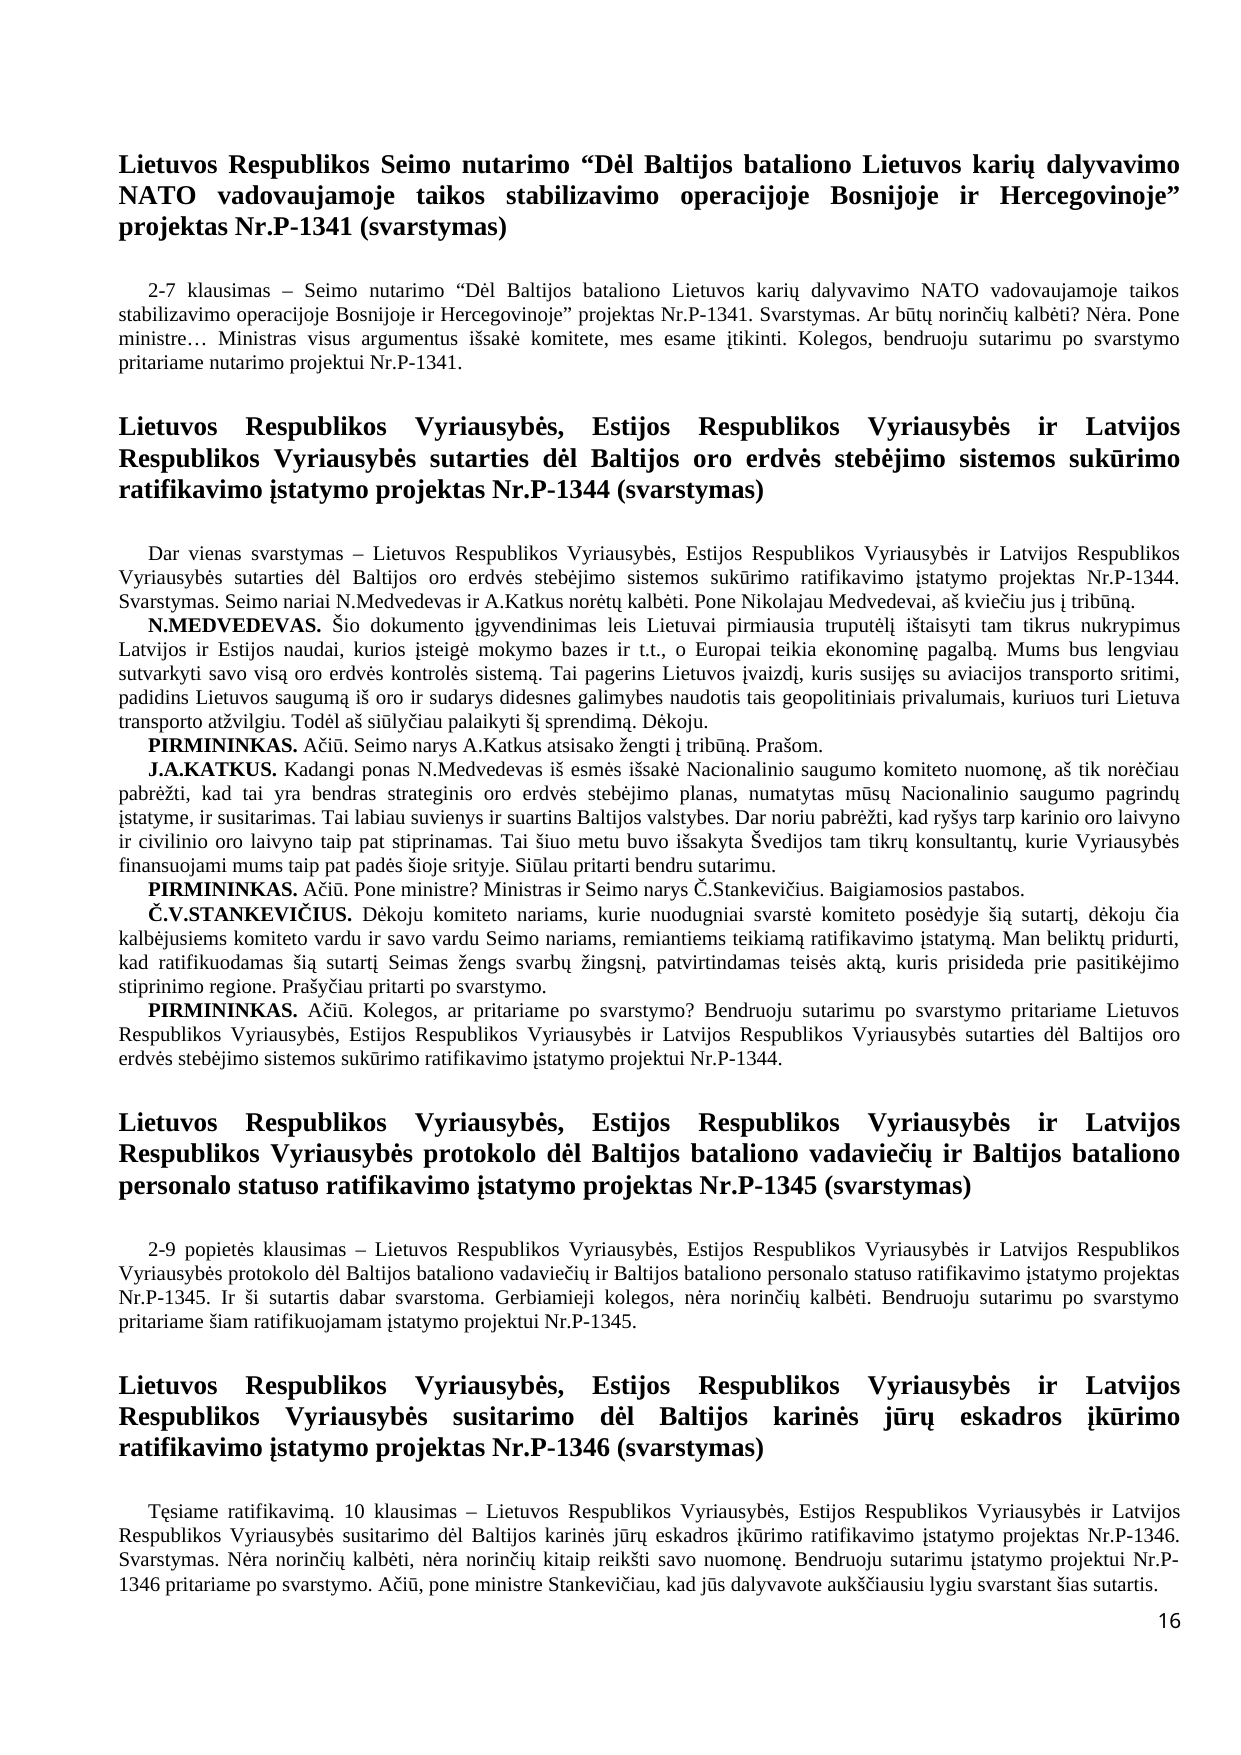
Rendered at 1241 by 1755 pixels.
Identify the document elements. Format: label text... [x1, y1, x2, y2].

text Lietuvos Respublikos Vyriausybės, Estijos Respublikos Vyriausybės ir Latvijos Respublikos Vyriausybės susitarimo dėl Baltijos karinės jūrų eskadros įkūrimo ratifikavimo įstatymo projektas Nr.P-1346 (svarstymas) [118, 1369, 1181, 1463]
text Lietuvos Respublikos Vyriausybės, Estijos Respublikos Vyriausybės ir Latvijos Respublikos Vyriausybės sutarties dėl Baltijos oro erdvės stebėjimo sistemos sukūrimo ratifikavimo įstatymo projektas Nr.P-1344 (svarstymas) [118, 411, 1181, 504]
text Č.V.STANKEVIČIUS. Dėkoju komiteto nariams, kurie nuodugniai svarstė komiteto posėdyje šią sutartį, dėkoju čia kalbėjusiems komiteto vardu ir savo vardu Seimo nariams, remiantiems teikiamą ratifikavimo įstatymą. Man beliktų pridurti, kad ratifikuodamas šią sutartį Seimas žengs svarbų žingsnį, patvirtindamas teisės aktą, kuris prisideda prie pasitikėjimo stiprinimo regione. Prašyčiau pritarti po svarstymo. [118, 901, 1181, 998]
text Lietuvos Respublikos Vyriausybės, Estijos Respublikos Vyriausybės ir Latvijos Respublikos Vyriausybės protokolo dėl Baltijos bataliono vadaviečių ir Baltijos bataliono personalo statuso ratifikavimo įstatymo projektas Nr.P-1345 (svarstymas) [118, 1106, 1181, 1200]
text PIRMININKAS. Ačiū. Kolegos, ar pritariame po svarstymo? Bendruoju sutarimu po svarstymo pritariame Lietuvos Respublikos Vyriausybės, Estijos Respublikos Vyriausybės ir Latvijos Respublikos Vyriausybės sutarties dėl Baltijos oro erdvės stebėjimo sistemos sukūrimo ratifikavimo įstatymo projektui Nr.P-1344. [118, 998, 1181, 1070]
text 2-9 popietės klausimas – Lietuvos Respublikos Vyriausybės, Estijos Respublikos Vyriausybės ir Latvijos Respublikos Vyriausybės protokolo dėl Baltijos bataliono vadaviečių ir Baltijos bataliono personalo statuso ratifikavimo įstatymo projektas Nr.P-1345. Ir ši sutartis dabar svarstoma. Gerbiamieji kolegos, nėra norinčių kalbėti. Bendruoju sutarimu po svarstymo pritariame šiam ratifikuojamam įstatymo projektui Nr.P-1345. [118, 1236, 1181, 1333]
text PIRMININKAS. Ačiū. Seimo narys A.Katkus atsisako žengti į tribūną. Prašom. [118, 733, 1181, 757]
text J.A.KATKUS. Kadangi ponas N.Medvedevas iš esmės išsakė Nacionalinio saugumo komiteto nuomonę, aš tik norėčiau pabrėžti, kad tai yra bendras strateginis oro erdvės stebėjimo planas, numatytas mūsų Nacionalinio saugumo pagrindų įstatyme, ir susitarimas. Tai labiau suvienys ir suartins Baltijos valstybes. Dar noriu pabrėžti, kad ryšys tarp karinio oro laivyno ir civilinio oro laivyno taip pat stiprinamas. Tai šiuo metu buvo išsakyta Švedijos tam tikrų konsultantų, kurie Vyriausybės finansuojami mums taip pat padės šioje srityje. Siūlau pritarti bendru sutarimu. [118, 757, 1181, 877]
text 2-7 klausimas – Seimo nutarimo “Dėl Baltijos bataliono Lietuvos karių dalyvavimo NATO vadovaujamoje taikos stabilizavimo operacijoje Bosnijoje ir Hercegovinoje” projektas Nr.P-1341. Svarstymas. Ar būtų norinčių kalbėti? Nėra. Pone ministre… Ministras visus argumentus išsakė komitete, mes esame įtikinti. Kolegos, bendruoju sutarimu po svarstymo pritariame nutarimo projektui Nr.P-1341. [118, 278, 1181, 374]
text Lietuvos Respublikos Seimo nutarimo “Dėl Baltijos bataliono Lietuvos karių dalyvavimo NATO vadovaujamoje taikos stabilizavimo operacijoje Bosnijoje ir Hercegovinoje” projektas Nr.P-1341 (svarstymas) [118, 148, 1181, 241]
text PIRMININKAS. Ačiū. Pone ministre? Ministras ir Seimo narys Č.Stankevičius. Baigiamosios pastabos. [118, 877, 1181, 901]
text Tęsiame ratifikavimą. 10 klausimas – Lietuvos Respublikos Vyriausybės, Estijos Respublikos Vyriausybės ir Latvijos Respublikos Vyriausybės susitarimo dėl Baltijos karinės jūrų eskadros įkūrimo ratifikavimo įstatymo projektas Nr.P-1346. Svarstymas. Nėra norinčių kalbėti, nėra norinčių kitaip reikšti savo nuomonę. Bendruoju sutarimu įstatymo projektui Nr.P-1346 pritariame po svarstymo. Ačiū, pone ministre Stankevičiau, kad jūs dalyvavote aukščiausiu lygiu svarstant šias sutartis. [118, 1499, 1181, 1596]
text N.MEDVEDEVAS. Šio dokumento įgyvendinimas leis Lietuvai pirmiausia truputėlį ištaisyti tam tikrus nukrypimus Latvijos ir Estijos naudai, kurios įsteigė mokymo bazes ir t.t., o Europai teikia ekonominę pagalbą. Mums bus lengviau sutvarkyti savo visą oro erdvės kontrolės sistemą. Tai pagerins Lietuvos įvaizdį, kuris susijęs su aviacijos transporto sritimi, padidins Lietuvos saugumą iš oro ir sudarys didesnes galimybes naudotis tais geopolitiniais privalumais, kuriuos turi Lietuva transporto atžvilgiu. Todėl aš siūlyčiau palaikyti šį sprendimą. Dėkoju. [118, 613, 1181, 733]
text Dar vienas svarstymas – Lietuvos Respublikos Vyriausybės, Estijos Respublikos Vyriausybės ir Latvijos Respublikos Vyriausybės sutarties dėl Baltijos oro erdvės stebėjimo sistemos sukūrimo ratifikavimo įstatymo projektas Nr.P-1344. Svarstymas. Seimo nariai N.Medvedevas ir A.Katkus norėtų kalbėti. Pone Nikolajau Medvedevai, aš kviečiu jus į tribūną. [118, 541, 1181, 613]
